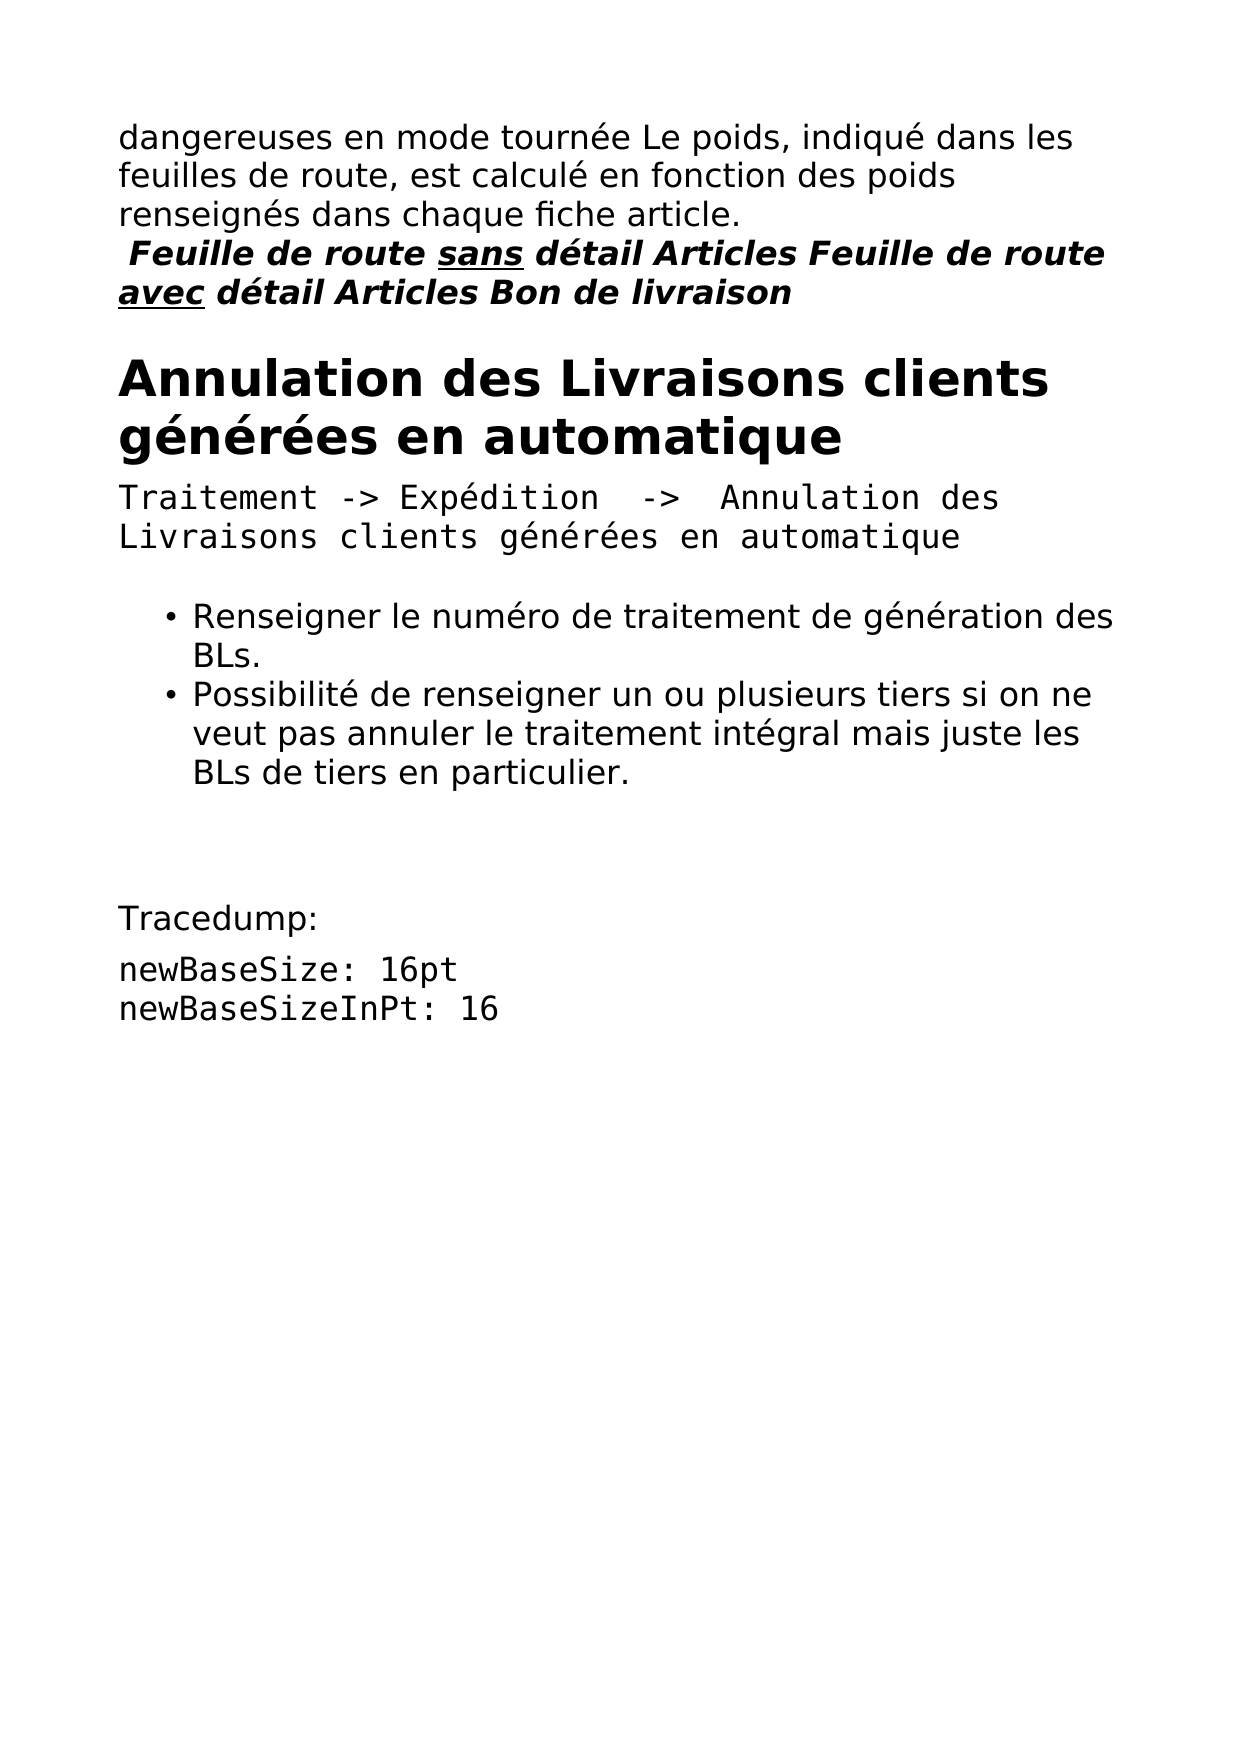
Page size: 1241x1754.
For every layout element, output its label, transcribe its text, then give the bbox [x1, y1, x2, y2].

list Renseigner le numéro de traitement de génération des BLs. [177, 598, 1122, 676]
text Traitement -> Expédition -> Annulation des Livraisons clients générées en automatique [118, 479, 1122, 557]
list Possibilité de renseigner un ou plusieurs tiers si on ne veut pas annuler le traitement intégral mais juste les BLs de tiers en particulier. [177, 676, 1122, 831]
text Tracedump: [118, 860, 1122, 938]
subtitle Annulation des Livraisons clients générées en automatique [118, 350, 1122, 466]
text newBaseSize: 16pt newBaseSizeInPt: 16 [118, 951, 1122, 1028]
text dangereuses en mode tournée Le poids, indiqué dans les feuilles de route, est calculé en fonction des poids renseignés dans chaque fiche article. Feuille de route sans détail Articles Feuille de route avec détail Articles Bon de livraison [118, 118, 1122, 312]
